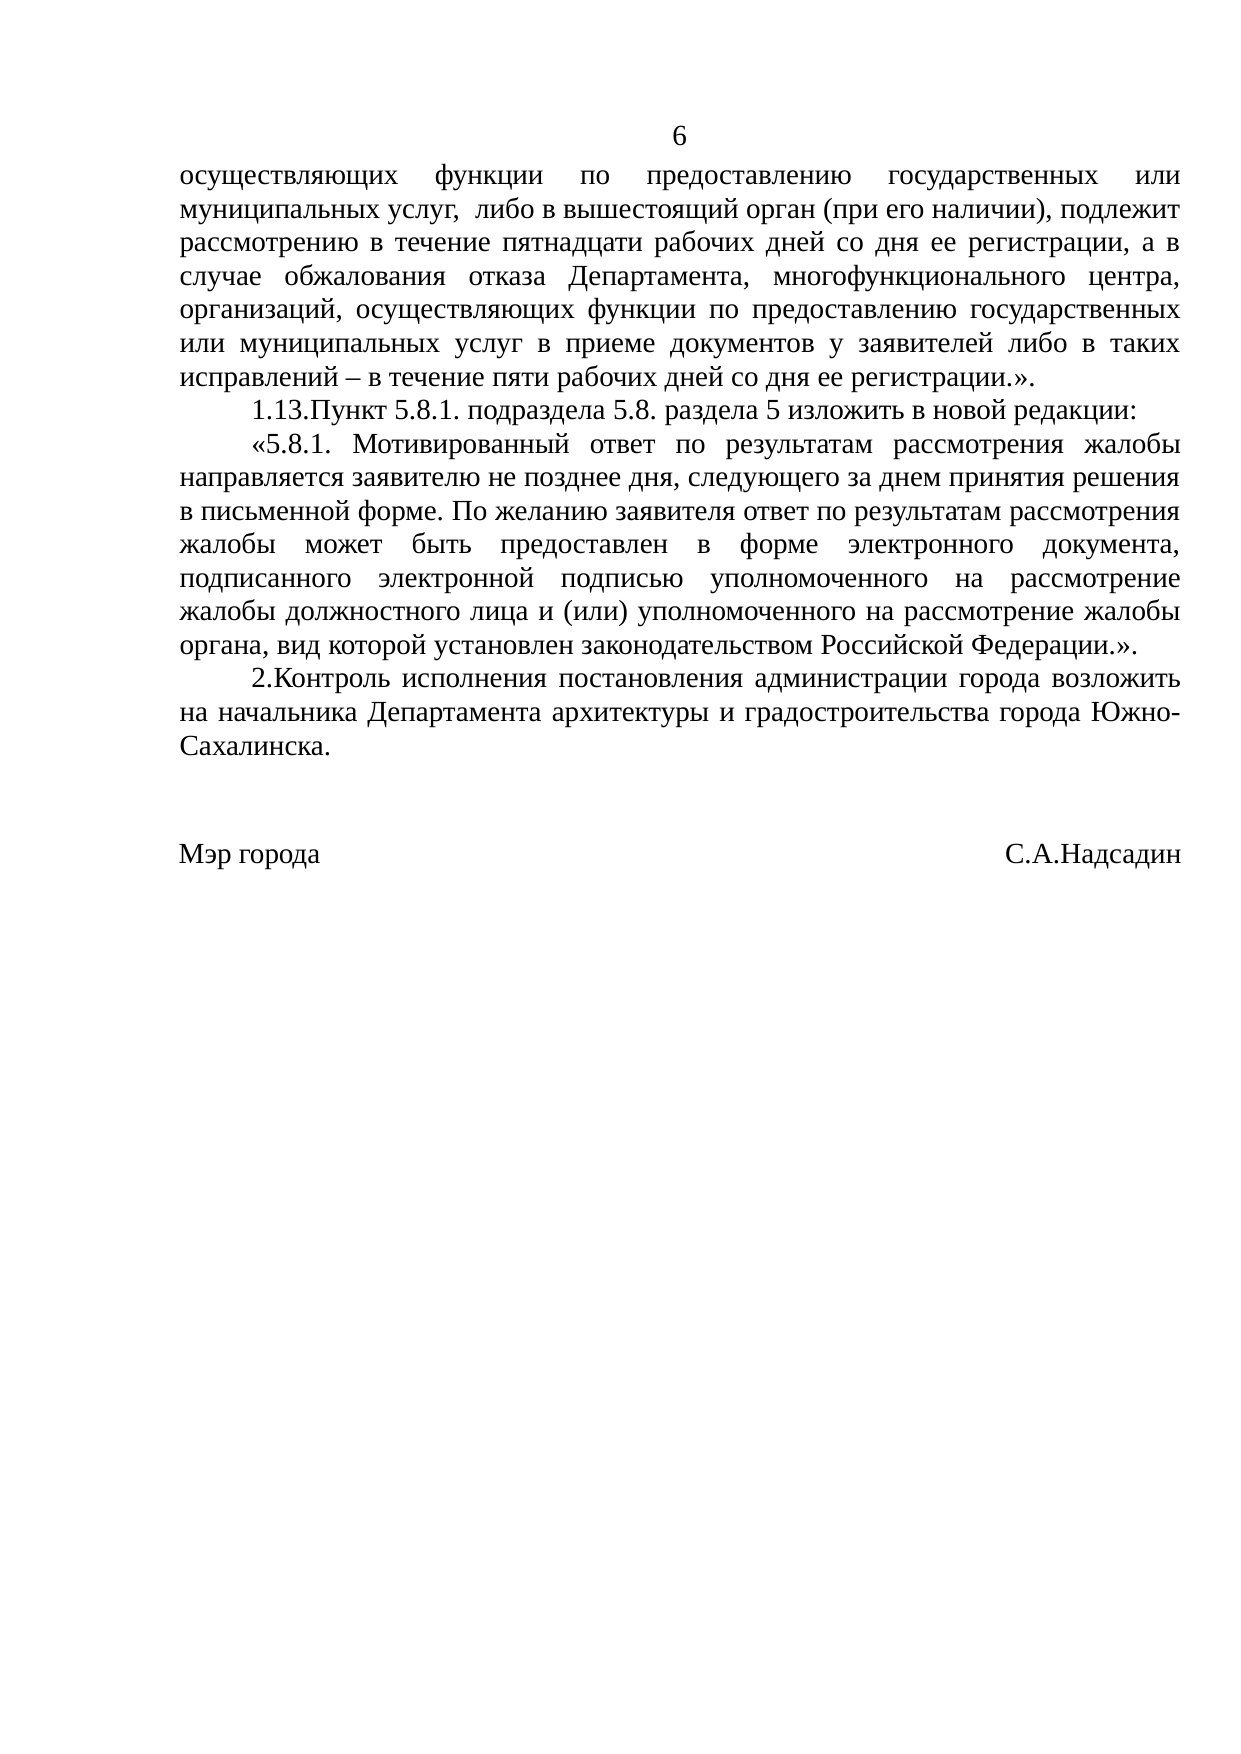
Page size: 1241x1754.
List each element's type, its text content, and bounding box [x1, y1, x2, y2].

text «5.8.1. Мотивированный ответ по результатам рассмотрения жалобы направляется заявителю не позднее дня, следующего за днем принятия решения в письменной форме. По желанию заявителя ответ по результатам рассмотрения жалобы может быть предоставлен в форме электронного документа, подписанного электронной подписью уполномоченного на рассмотрение жалобы должностного лица и (или) уполномоченного на рассмотрение жалобы органа, вид которой установлен законодательством Российской Федерации.». [179, 426, 1181, 661]
text 1.13.Пункт 5.8.1. подраздела 5.8. раздела 5 изложить в новой редакции: [179, 392, 1181, 426]
list Мэр города С.А.Надсадин [178, 836, 1181, 870]
text осуществляющих функции по предоставлению государственных или муниципальных услуг, либо в вышестоящий орган (при его наличии), подлежит рассмотрению в течение пятнадцати рабочих дней со дня ее регистрации, а в случае обжалования отказа Департамента, многофункционального центра, организаций, осуществляющих функции по предоставлению государственных или муниципальных услуг в приеме документов у заявителей либо в таких исправлений – в течение пяти рабочих дней со дня ее регистрации.». [179, 158, 1181, 392]
text 2.Контроль исполнения постановления администрации города возложить на начальника Департамента архитектуры и градостроительства города Южно-Сахалинска. [179, 661, 1181, 761]
